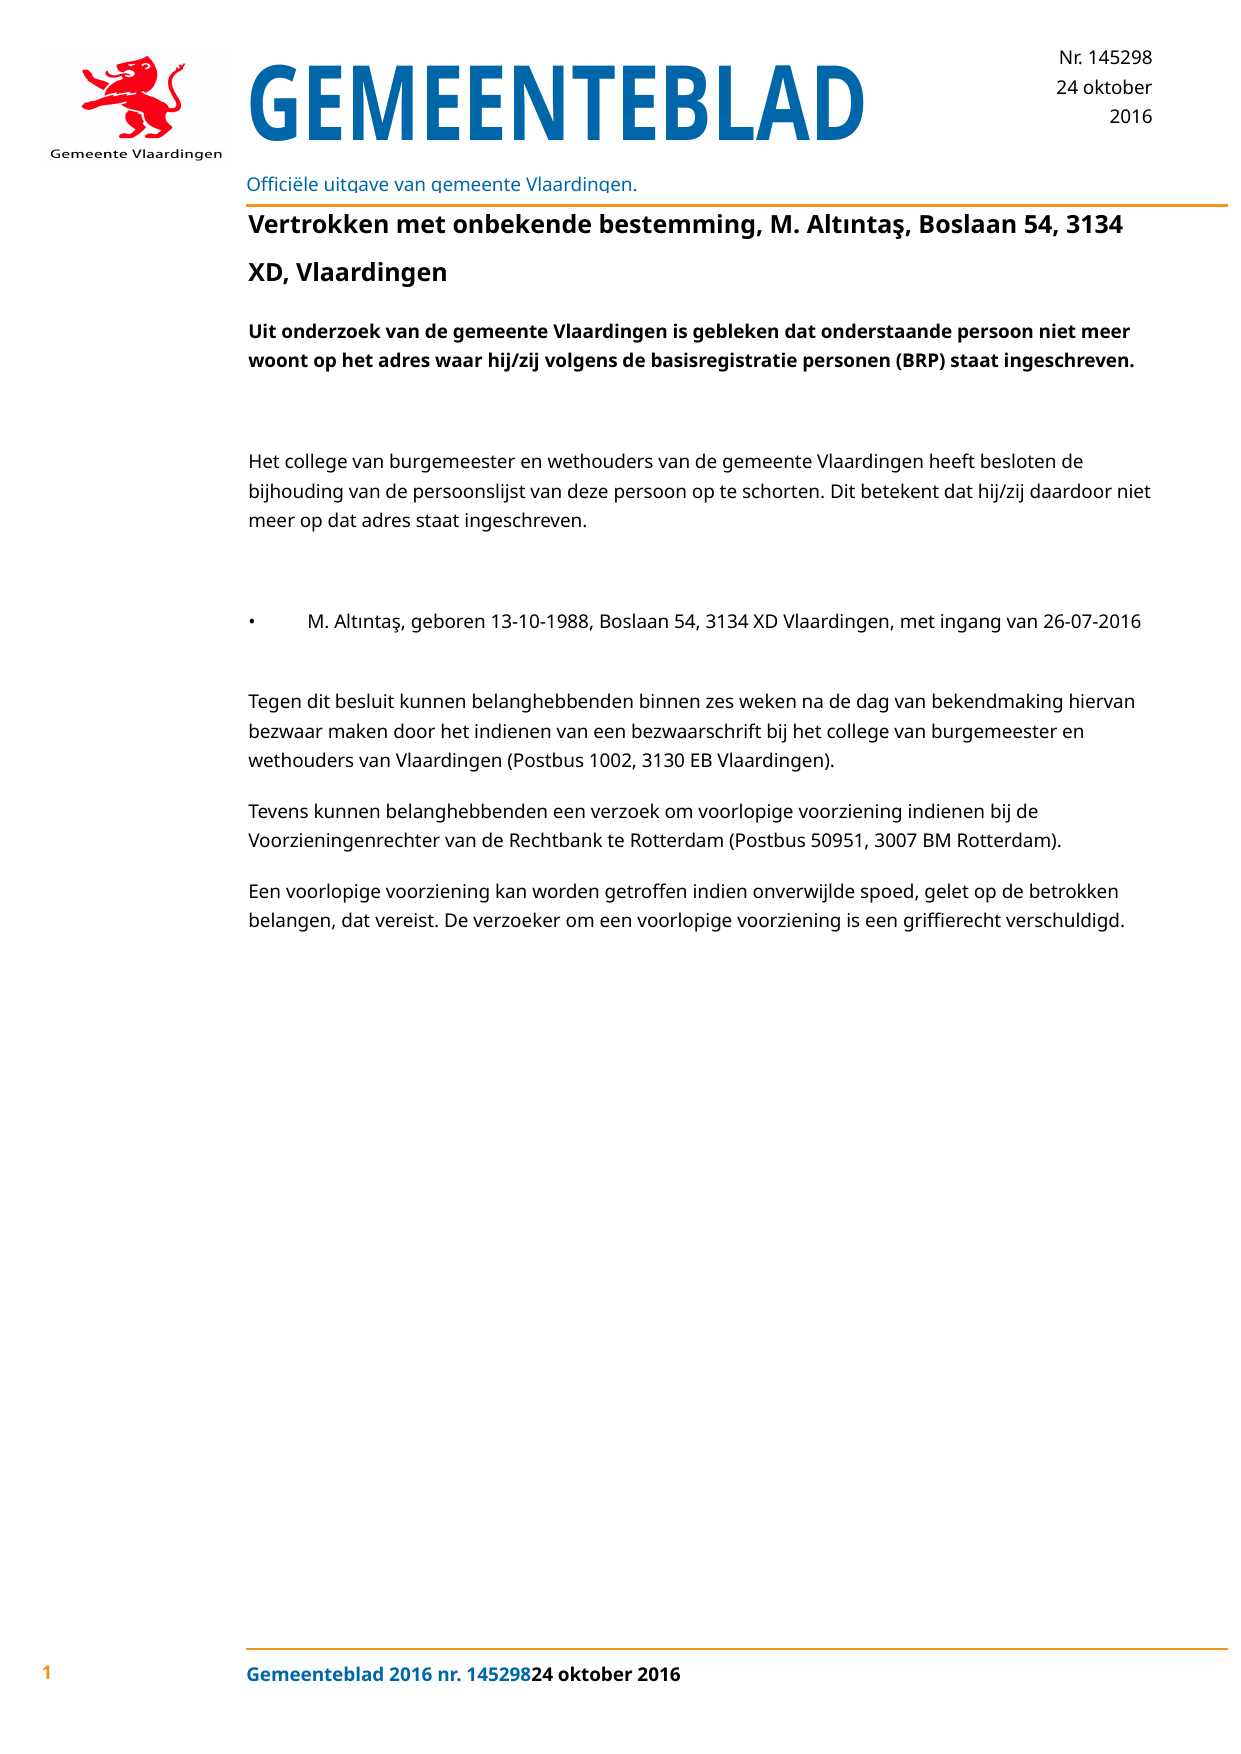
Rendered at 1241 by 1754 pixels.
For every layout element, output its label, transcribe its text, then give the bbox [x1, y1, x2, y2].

text Tegen dit besluit kunnen belanghebbenden binnen zes weken na de dag van bekendmaking hiervan bezwaar maken door het indienen van een bezwaarschrift bij het college van burgemeester en wethouders van Vlaardingen (Postbus 1002, 3130 EB Vlaardingen). [248, 688, 1152, 773]
text Tevens kunnen belanghebbenden een verzoek om voorlopige voorziening indienen bij de Voorzieningenrechter van de Rechtbank te Rotterdam (Postbus 50951, 3007 BM Rotterdam). [248, 798, 1152, 853]
picture [41, 47, 231, 172]
text Het college van burgemeester en wethouders van de gemeente Vlaardingen heeft besloten de bijhouding van de persoonslijst van deze persoon op te schorten. Dit betekent dat hij/zij daardoor niet meer op dat adres staat ingeschreven. [248, 448, 1152, 533]
text Een voorlopige voorziening kan worden getroffen indien onverwijlde spoed, gelet op de betrokken belangen, dat vereist. De verzoeker om een voorlopige voorziening is een griffierecht verschuldigd. [248, 878, 1152, 933]
text Vertrokken met onbekende bestemming, M. Altıntaş, Boslaan 54, 3134 XD, Vlaardingen [248, 207, 1152, 288]
list M. Altıntaş, geboren 13-10-1988, Boslaan 54, 3134 XD Vlaardingen, met ingang van 26-07-2016 [248, 608, 1152, 634]
text Uit onderzoek van de gemeente Vlaardingen is gebleken dat onderstaande persoon niet meer woont op het adres waar hij/zij volgens de basisregistratie personen (BRP) staat ingeschreven. [248, 318, 1152, 373]
